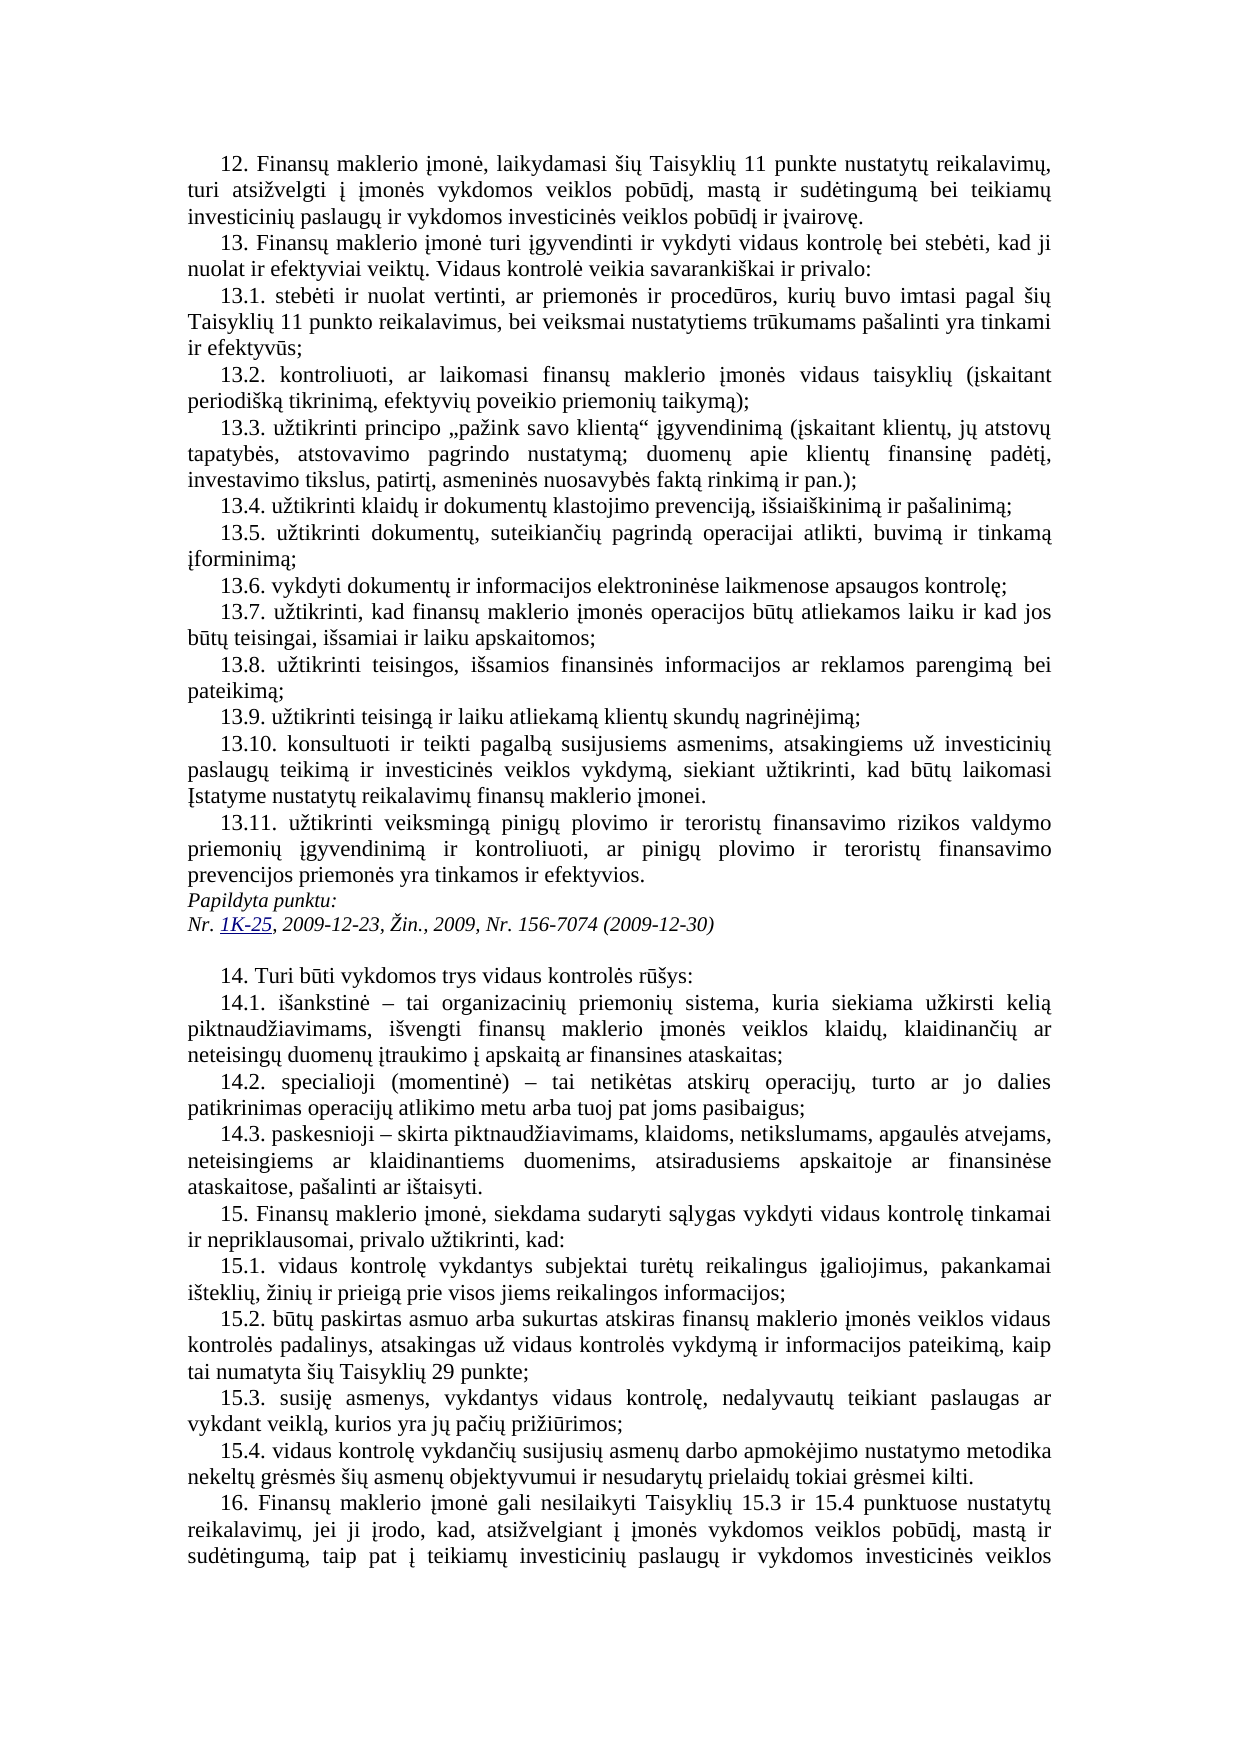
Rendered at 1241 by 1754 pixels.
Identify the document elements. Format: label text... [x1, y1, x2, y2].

text 15.1. vidaus kontrolę vykdantys subjektai turėtų reikalingus įgaliojimus, pakankamai išteklių, žinių ir prieigą prie visos jiems reikalingos informacijos; [187, 1252, 1053, 1305]
text 16. Finansų maklerio įmonė gali nesilaikyti Taisyklių 15.3 ir 15.4 punktuose nustatytų reikalavimų, jei ji įrodo, kad, atsižvelgiant į įmonės vykdomos veiklos pobūdį, mastą ir sudėtingumą, taip pat į teikiamų investicinių paslaugų ir vykdomos investicinės veiklos [187, 1489, 1053, 1568]
text 13.5. užtikrinti dokumentų, suteikiančių pagrindą operacijai atlikti, buvimą ir tinkamą įforminimą; [187, 519, 1053, 572]
text 14.3. paskesnioji – skirta piktnaudžiavimams, klaidoms, netikslumams, apgaulės atvejams, neteisingiems ar klaidinantiems duomenims, atsiradusiems apskaitoje ar finansinėse ataskaitose, pašalinti ar ištaisyti. [187, 1121, 1053, 1199]
text 14.2. specialioji (momentinė) – tai netikėtas atskirų operacijų, turto ar jo dalies patikrinimas operacijų atlikimo metu arba tuoj pat joms pasibaigus; [187, 1068, 1053, 1121]
text 12. Finansų maklerio įmonė, laikydamasi šių Taisyklių 11 punkte nustatytų reikalavimų, turi atsižvelgti į įmonės vykdomos veiklos pobūdį, mastą ir sudėtingumą bei teikiamų investicinių paslaugų ir vykdomos investicinės veiklos pobūdį ir įvairovę. [187, 150, 1053, 229]
text 13.10. konsultuoti ir teikti pagalbą susijusiems asmenims, atsakingiems už investicinių paslaugų teikimą ir investicinės veiklos vykdymą, siekiant užtikrinti, kad būtų laikomasi Įstatyme nustatytų reikalavimų finansų maklerio įmonei. [187, 730, 1053, 809]
text 13.9. užtikrinti teisingą ir laiku atliekamą klientų skundų nagrinėjimą; [187, 703, 1053, 730]
text 15.2. būtų paskirtas asmuo arba sukurtas atskiras finansų maklerio įmonės veiklos vidaus kontrolės padalinys, atsakingas už vidaus kontrolės vykdymą ir informacijos pateikimą, kaip tai numatyta šių Taisyklių 29 punkte; [187, 1305, 1053, 1384]
text 13. Finansų maklerio įmonė turi įgyvendinti ir vykdyti vidaus kontrolę bei stebėti, kad ji nuolat ir efektyviai veiktų. Vidaus kontrolė veikia savarankiškai ir privalo: [187, 229, 1053, 282]
text Nr. 1K-25, 2009-12-23, Žin., 2009, Nr. 156-7074 (2009-12-30) [187, 912, 1053, 936]
text 13.4. užtikrinti klaidų ir dokumentų klastojimo prevenciją, išsiaiškinimą ir pašalinimą; [187, 493, 1053, 519]
text 13.3. užtikrinti principo „pažink savo klientą“ įgyvendinimą (įskaitant klientų, jų atstovų tapatybės, atstovavimo pagrindo nustatymą; duomenų apie klientų finansinę padėtį, investavimo tikslus, patirtį, asmeninės nuosavybės faktą rinkimą ir pan.); [187, 413, 1053, 493]
text 13.2. kontroliuoti, ar laikomasi finansų maklerio įmonės vidaus taisyklių (įskaitant periodišką tikrinimą, efektyvių poveikio priemonių taikymą); [187, 361, 1053, 413]
text 13.6. vykdyti dokumentų ir informacijos elektroninėse laikmenose apsaugos kontrolę; [187, 572, 1053, 598]
text Papildyta punktu: [187, 888, 1053, 912]
text 14. Turi būti vykdomos trys vidaus kontrolės rūšys: [187, 962, 1053, 989]
text 13.8. užtikrinti teisingos, išsamios finansinės informacijos ar reklamos parengimą bei pateikimą; [187, 651, 1053, 703]
text 13.7. užtikrinti, kad finansų maklerio įmonės operacijos būtų atliekamos laiku ir kad jos būtų teisingai, išsamiai ir laiku apskaitomos; [187, 598, 1053, 651]
text 13.1. stebėti ir nuolat vertinti, ar priemonės ir procedūros, kurių buvo imtasi pagal šių Taisyklių 11 punkto reikalavimus, bei veiksmai nustatytiems trūkumams pašalinti yra tinkami ir efektyvūs; [187, 282, 1053, 361]
text 13.11. užtikrinti veiksmingą pinigų plovimo ir teroristų finansavimo rizikos valdymo priemonių įgyvendinimą ir kontroliuoti, ar pinigų plovimo ir teroristų finansavimo prevencijos priemonės yra tinkamos ir efektyvios. [187, 809, 1053, 888]
text 15.3. susiję asmenys, vykdantys vidaus kontrolę, nedalyvautų teikiant paslaugas ar vykdant veiklą, kurios yra jų pačių prižiūrimos; [187, 1384, 1053, 1437]
text 14.1. išankstinė – tai organizacinių priemonių sistema, kuria siekiama užkirsti kelią piktnaudžiavimams, išvengti finansų maklerio įmonės veiklos klaidų, klaidinančių ar neteisingų duomenų įtraukimo į apskaitą ar finansines ataskaitas; [187, 989, 1053, 1068]
text 15.4. vidaus kontrolę vykdančių susijusių asmenų darbo apmokėjimo nustatymo metodika nekeltų grėsmės šių asmenų objektyvumui ir nesudarytų prielaidų tokiai grėsmei kilti. [187, 1437, 1053, 1489]
text 15. Finansų maklerio įmonė, siekdama sudaryti sąlygas vykdyti vidaus kontrolę tinkamai ir nepriklausomai, privalo užtikrinti, kad: [187, 1199, 1053, 1252]
